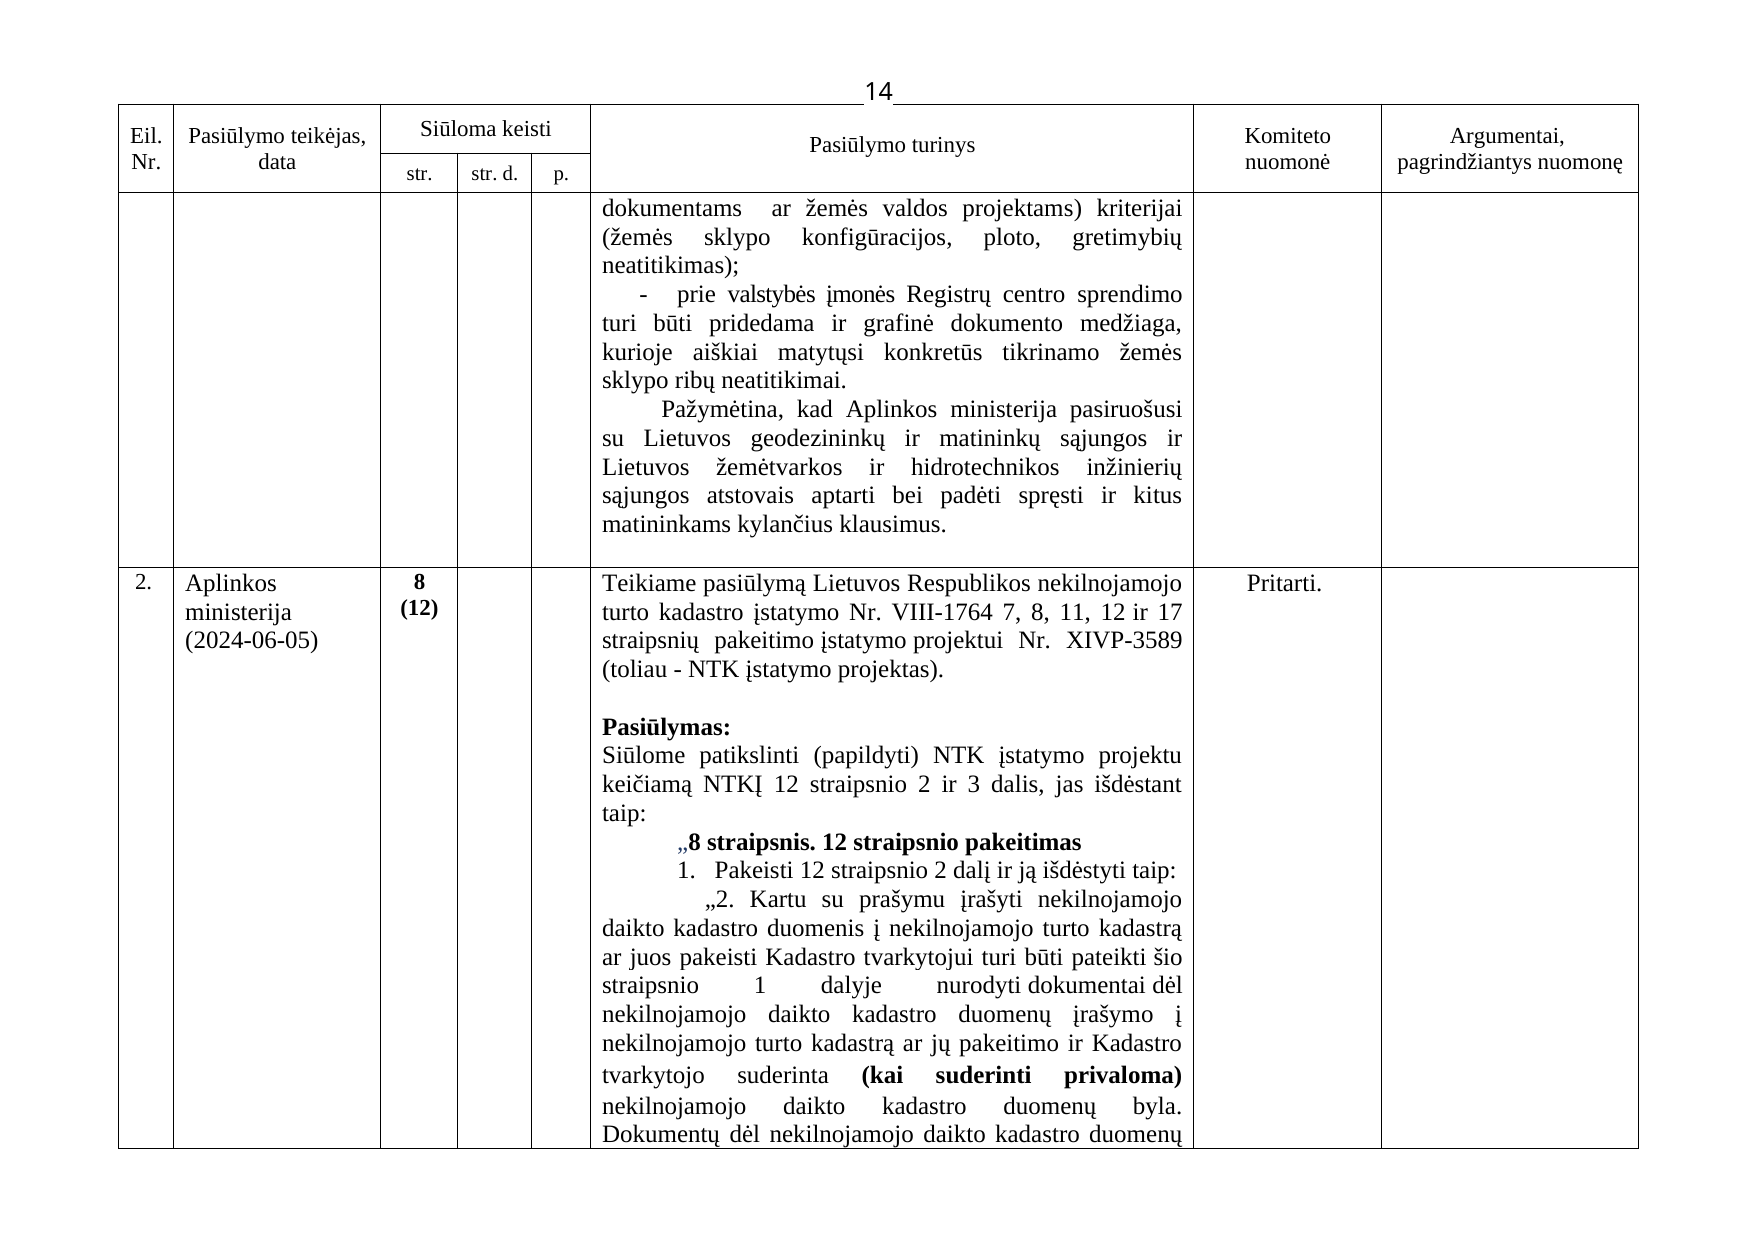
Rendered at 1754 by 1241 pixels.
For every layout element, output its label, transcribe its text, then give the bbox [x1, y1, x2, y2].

table_header Komiteto nuomonė [1194, 105, 1381, 192]
table_cell str. [381, 154, 457, 192]
table_cell Aplinkos ministerija (2024-06-05) [174, 568, 380, 1148]
table_cell [458, 193, 531, 567]
table_cell Teikiame pasiūlymą Lietuvos Respublikos nekilnojamojo turto kadastro įstatymo Nr. VIII-1764 7, 8, 11, 12 ir 17 straipsnių pakeitimo įstatymo projektui Nr. XIVP-3589 (toliau - NTK įstatymo projektas). Pasiūlymas: Siūlome patikslinti (papildyti) NTK įstatymo projektu keičiamą NTKĮ 12 straipsnio 2 ir 3 dalis, jas išdėstant taip: „8 straipsnis. 12 straipsnio pakeitimas Pakeisti 12 straipsnio 2 dalį ir ją išdėstyti taip: „2. Kartu su prašymu įrašyti nekilnojamojo daikto kadastro duomenis į nekilnojamojo turto kadastrą ar juos pakeisti Kadastro tvarkytojui turi būti pateikti šio straipsnio 1 dalyje nurodyti dokumentai dėl nekilnojamojo daikto kadastro duomenų įrašymo į nekilnojamojo turto kadastrą ar jų pakeitimo ir Kadastro tvarkytojo suderinta (kai suderinti privaloma) nekilnojamojo daikto kadastro duomenų byla. Dokumentų dėl nekilnojamojo daikto kadastro duomenų [591, 568, 1193, 1148]
table_cell str. d. [458, 154, 531, 192]
table_header Siūloma keisti [381, 105, 590, 153]
table_cell [1194, 193, 1381, 567]
table_cell p. [532, 154, 590, 192]
table_cell 2. [119, 568, 173, 1148]
table_cell [119, 193, 173, 567]
table_cell [381, 193, 457, 567]
table_cell Pritarti. [1194, 568, 1381, 1148]
table_cell dokumentams ar žemės valdos projektams) kriterijai (žemės sklypo konfigūracijos, ploto, gretimybių neatitikimas); prie valstybės įmonės Registrų centro sprendimo turi būti pridedama ir grafinė dokumento medžiaga, kurioje aiškiai matytųsi konkretūs tikrinamo žemės sklypo ribų neatitikimai. Pažymėtina, kad Aplinkos ministerija pasiruošusi su Lietuvos geodezininkų ir matininkų sąjungos ir Lietuvos žemėtvarkos ir hidrotechnikos inžinierių sąjungos atstovais aptarti bei padėti spręsti ir kitus matininkams kylančius klausimus. [591, 193, 1193, 567]
table_header Argumentai, pagrindžiantys nuomonę [1382, 105, 1638, 192]
table_cell [532, 568, 590, 1148]
table_cell [1382, 568, 1638, 1148]
table_header Pasiūlymo turinys [591, 105, 1193, 192]
table_cell [1382, 193, 1638, 567]
table_header Eil. Nr. [119, 105, 173, 192]
table_cell [532, 193, 590, 567]
table_cell 8 (12) [381, 568, 457, 1148]
table_cell [174, 193, 380, 567]
table_cell [458, 568, 531, 1148]
table_header Pasiūlymo teikėjas, data [174, 105, 380, 192]
